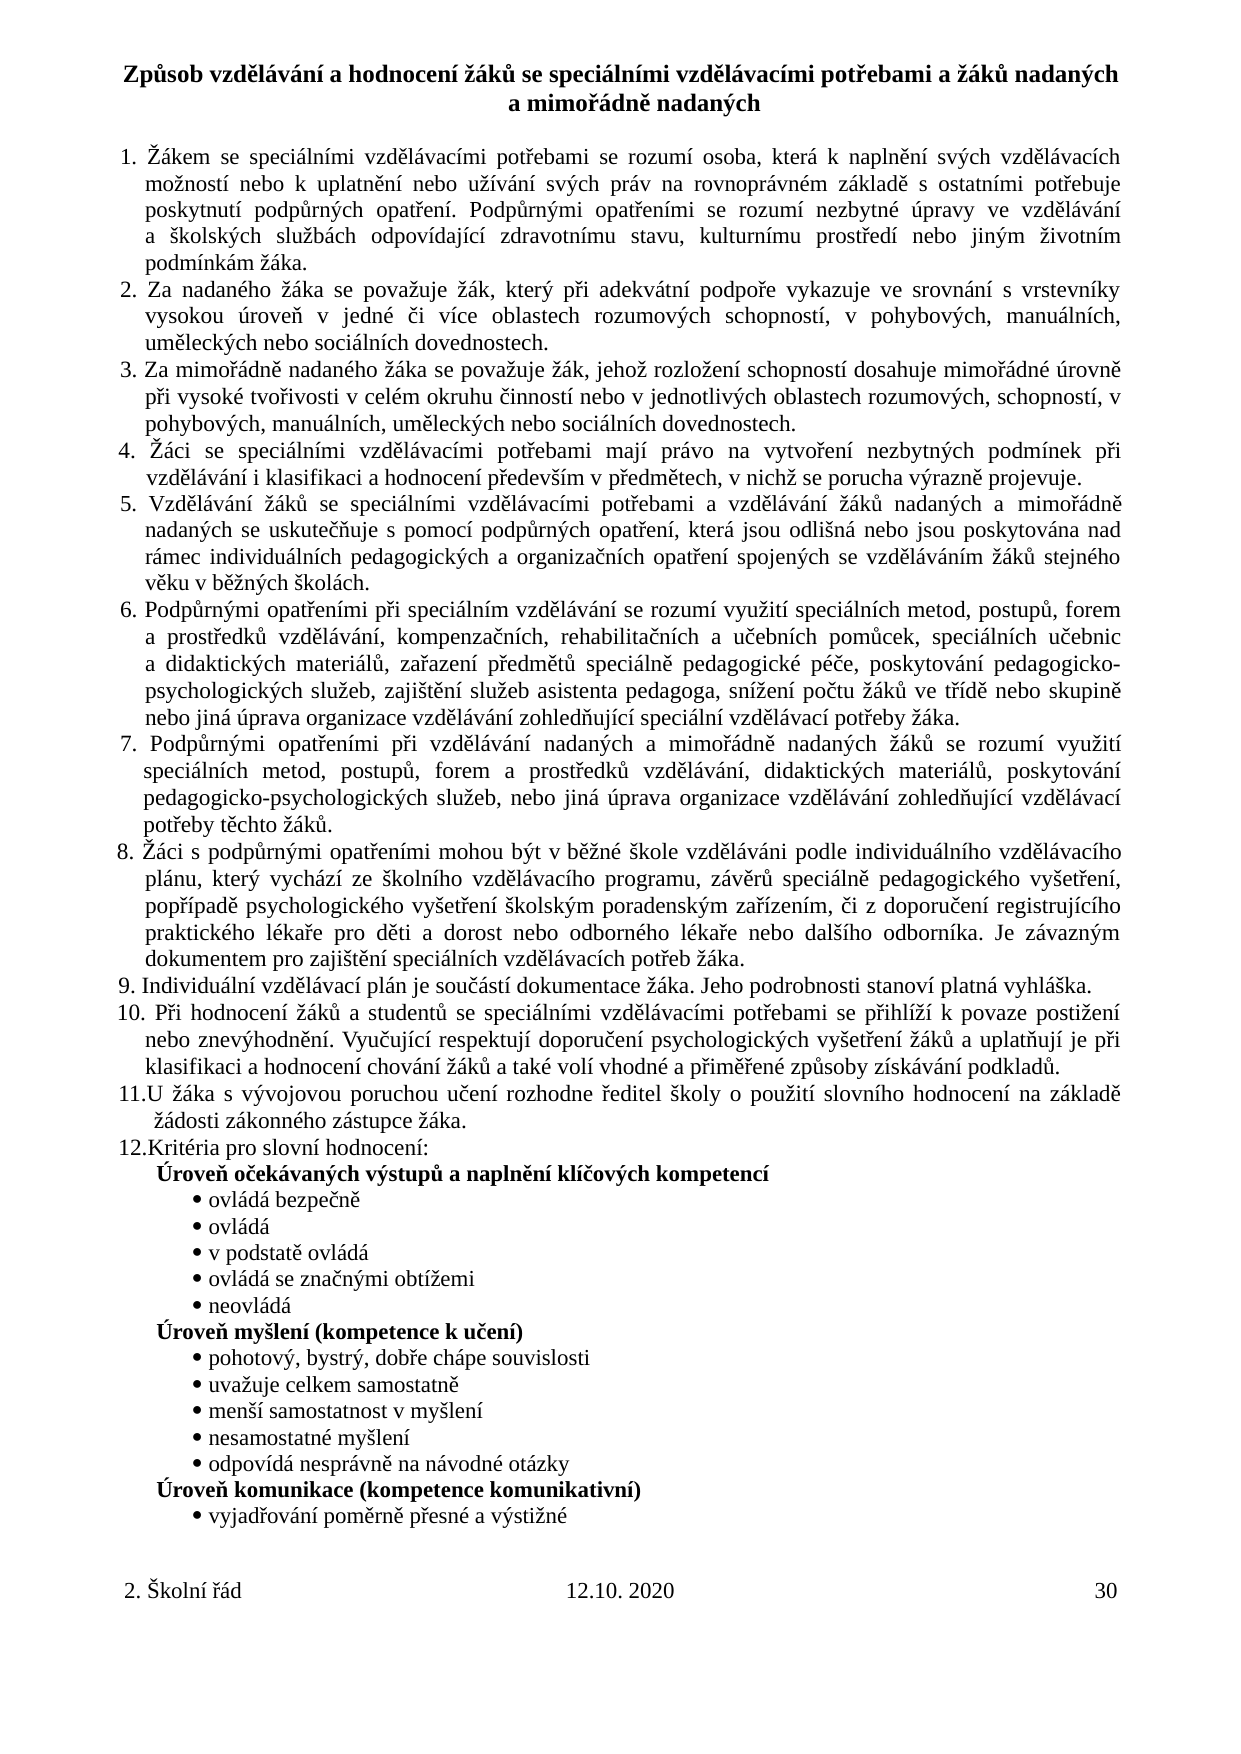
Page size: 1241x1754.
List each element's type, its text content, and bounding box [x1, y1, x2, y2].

text Úroveň očekávaných výstupů a naplnění klíčových kompetencí [156, 1160, 1122, 1186]
list nesamostatné myšlení [156, 1423, 1122, 1450]
subtitle Podpůrnými opatřeními při speciálním vzdělávání se rozumí využití speciálních metod, postupů, forem a prostředků vzdělávání, kompenzačních, rehabilitačních a učebních pomůcek, speciálních učebnic a didaktických materiálů, zařazení předmětů speciálně pedagogické péče, poskytování pedagogicko-psychologických služeb, zajištění služeb asistenta pedagoga, snížení počtu žáků ve třídě nebo skupině nebo jiná úprava organizace vzdělávání zohledňující speciální vzdělávací potřeby žáka. [120, 596, 1122, 730]
list uvažuje celkem samostatně [156, 1371, 1122, 1397]
subtitle Žáci se speciálními vzdělávacími potřebami mají právo na vytvoření nezbytných podmínek při vzdělávání i klasifikaci a hodnocení především v předmětech, v nichž se porucha výrazně projevuje. [118, 436, 1122, 490]
subtitle Za mimořádně nadaného žáka se považuje žák, jehož rozložení schopností dosahuje mimořádné úrovně při vysoké tvořivosti v celém okruhu činností nebo v jednotlivých oblastech rozumových, schopností, v pohybových, manuálních, uměleckých nebo sociálních dovednostech. [120, 356, 1122, 436]
list odpovídá nesprávně na návodné otázky [156, 1450, 1122, 1476]
subtitle Za nadaného žáka se považuje žák, který při adekvátní podpoře vykazuje ve srovnání s vrstevníky vysokou úroveň v jedné či více oblastech rozumových schopností, v pohybových, manuálních, uměleckých nebo sociálních dovednostech. [120, 275, 1122, 356]
list v podstatě ovládá [156, 1239, 1122, 1265]
list pohotový, bystrý, dobře chápe souvislosti [156, 1344, 1122, 1371]
list ovládá [156, 1213, 1122, 1239]
list menší samostatnost v myšlení [156, 1397, 1122, 1423]
subtitle Žákem se speciálními vzdělávacími potřebami se rozumí osoba, která k naplnění svých vzdělávacích možností nebo k uplatnění nebo užívání svých práv na rovnoprávném základě s ostatními potřebuje poskytnutí podpůrných opatření. Podpůrnými opatřeními se rozumí nezbytné úpravy ve vzdělávání a školských službách odpovídající zdravotnímu stavu, kulturnímu prostředí nebo jiným životním podmínkám žáka. [120, 143, 1122, 275]
subtitle Žáci s podpůrnými opatřeními mohou být v běžné škole vzděláváni podle individuálního vzdělávacího plánu, který vychází ze školního vzdělávacího programu, závěrů speciálně pedagogického vyšetření, popřípadě psychologického vyšetření školským poradenským zařízením, či z doporučení registrujícího praktického lékaře pro děti a dorost nebo odborného lékaře nebo dalšího odborníka. Je závazným dokumentem pro zajištění speciálních vzdělávacích potřeb žáka. [117, 837, 1122, 972]
subtitle Vzdělávání žáků se speciálními vzdělávacími potřebami a vzdělávání žáků nadaných a mimořádně nadaných se uskutečňuje s pomocí podpůrných opatření, která jsou odlišná nebo jsou poskytována nad rámec individuálních pedagogických a organizačních opatření spojených se vzděláváním žáků stejného věku v běžných školách. [120, 490, 1122, 596]
list ovládá se značnými obtížemi [156, 1265, 1122, 1292]
text Úroveň myšlení (kompetence k učení) [156, 1318, 1122, 1344]
list neovládá [156, 1292, 1122, 1318]
subtitle Při hodnocení žáků a studentů se speciálními vzdělávacími potřebami se přihlíží k povaze postižení nebo znevýhodnění. Vyučující respektují doporučení psychologických vyšetření žáků a uplatňují je při klasifikaci a hodnocení chování žáků a také volí vhodné a přiměřené způsoby získávání podkladů. [117, 999, 1122, 1079]
subtitle U žáka s vývojovou poruchou učení rozhodne ředitel školy o použití slovního hodnocení na základě žádosti zákonného zástupce žáka. [118, 1079, 1122, 1133]
list ovládá bezpečně [156, 1186, 1122, 1213]
subtitle Způsob vzdělávání a hodnocení žáků se speciálními vzdělávacími potřebami a žáků nadaných a mimořádně nadaných [120, 59, 1122, 117]
list vyjadřování poměrně přesné a výstižné [156, 1503, 1122, 1529]
subtitle Podpůrnými opatřeními při vzdělávání nadaných a mimořádně nadaných žáků se rozumí využití speciálních metod, postupů, forem a prostředků vzdělávání, didaktických materiálů, poskytování pedagogicko-psychologických služeb, nebo jiná úprava organizace vzdělávání zohledňující vzdělávací potřeby těchto žáků. [120, 730, 1122, 837]
text Úroveň komunikace (kompetence komunikativní) [156, 1476, 1122, 1503]
subtitle Kritéria pro slovní hodnocení: [118, 1133, 1122, 1160]
subtitle Individuální vzdělávací plán je součástí dokumentace žáka. Jeho podrobnosti stanoví platná vyhláška. [118, 972, 1122, 999]
